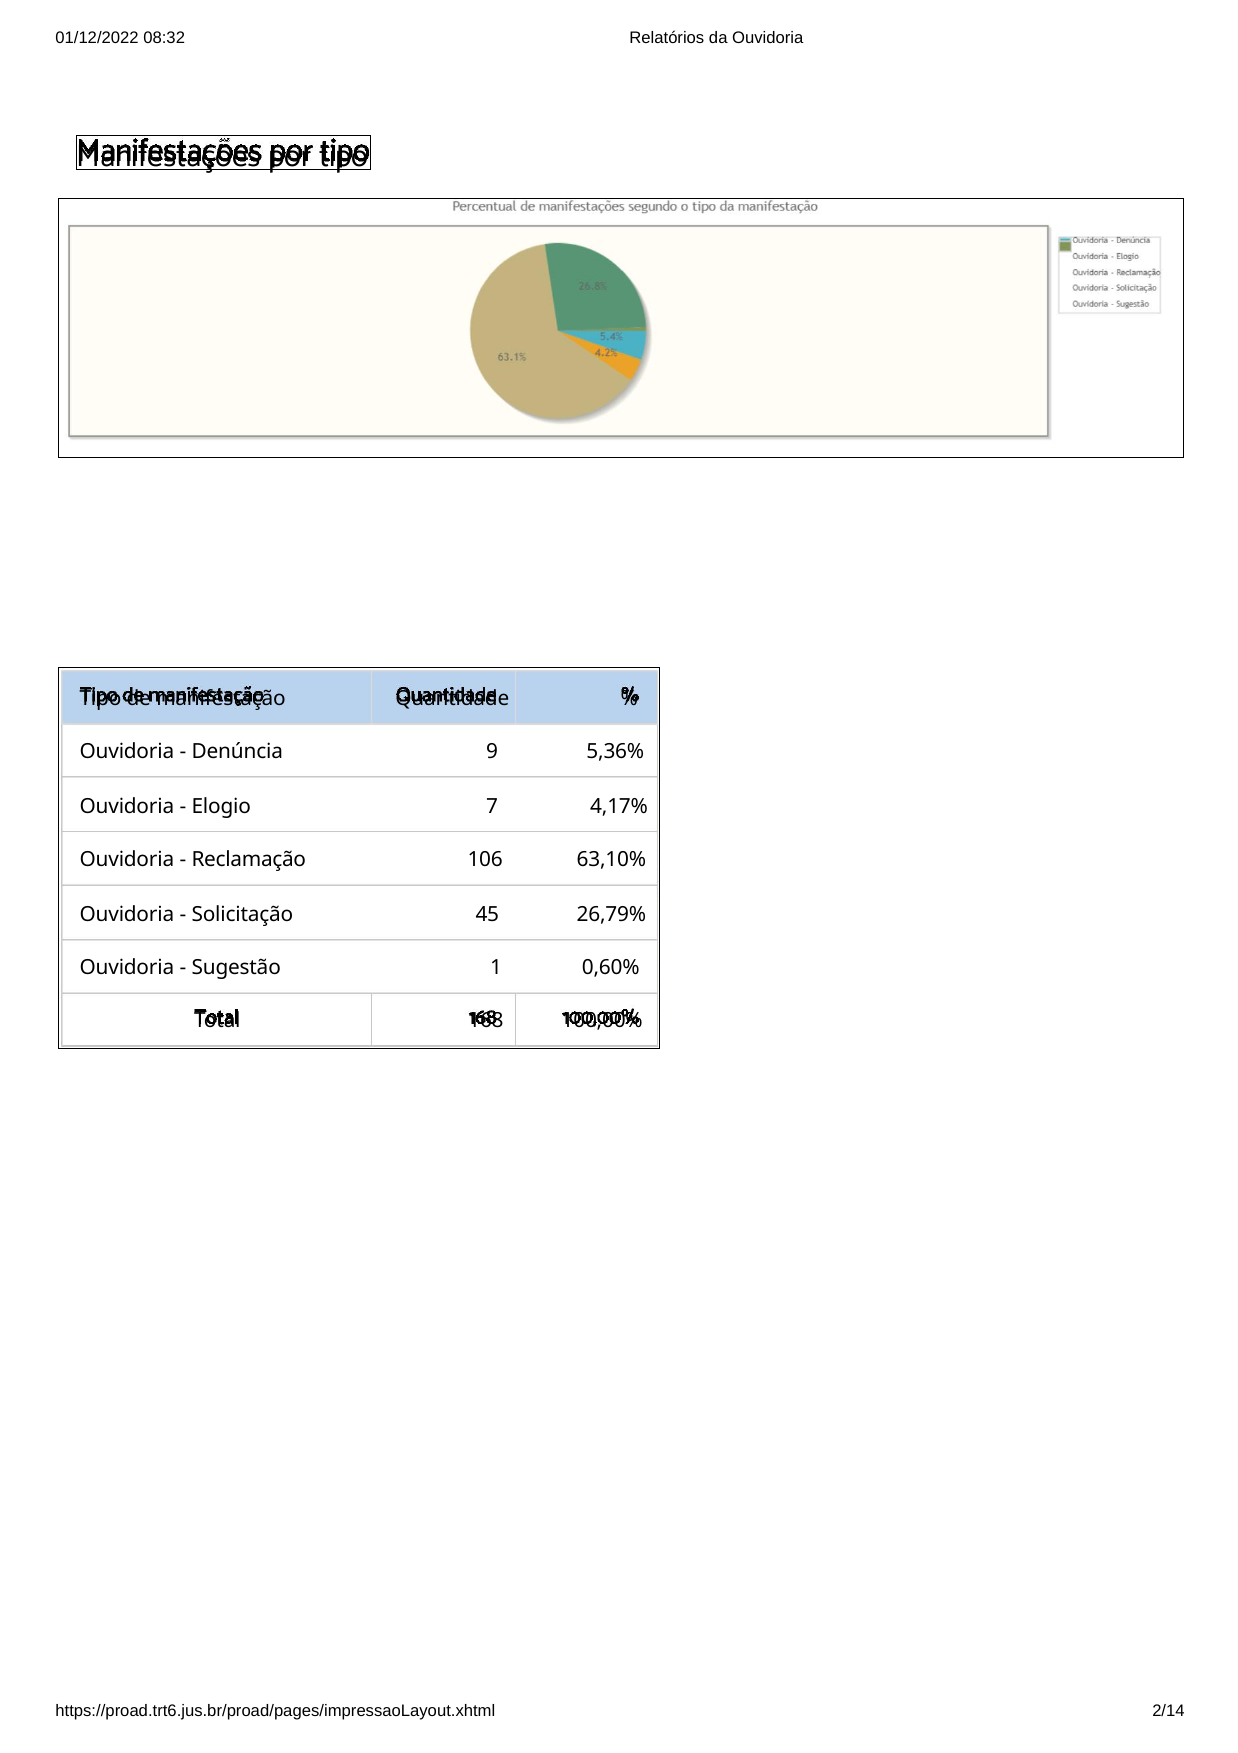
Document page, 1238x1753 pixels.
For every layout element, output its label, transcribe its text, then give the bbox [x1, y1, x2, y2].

text Quantidade [395, 679, 521, 712]
text 45 [475, 894, 521, 928]
text 2/14 [1152, 1702, 1209, 1720]
text Relatórios da Ouvidoria [629, 29, 828, 47]
text Total [194, 1001, 308, 1034]
text 4,17% [590, 786, 663, 820]
text 63,10% [576, 840, 663, 873]
text 7 [486, 786, 521, 820]
text Ouvidoria - Denúncia [79, 732, 308, 765]
text Manifestações por tipo [76, 126, 394, 177]
text 0 [55, 29, 64, 47]
text 0,60% [582, 947, 663, 981]
text 9 [486, 732, 521, 765]
text 26,79% [576, 894, 663, 928]
text 106 [467, 840, 521, 873]
text 1 [490, 947, 521, 981]
picture [59, 199, 1183, 457]
text Ouvidoria - Solicitação [79, 894, 308, 928]
text Ouvidoria - Elogio [79, 786, 308, 820]
text 1/12/2022 08:32 [64, 29, 210, 47]
text % [620, 679, 663, 712]
text 168 [468, 1001, 521, 1034]
text 100,00% [561, 1001, 663, 1034]
text 5,36% [586, 732, 663, 765]
text Tipo de manifestação [79, 679, 308, 712]
text 0 [57, 33, 62, 42]
picture [59, 668, 659, 1048]
text https://proad.trt6.jus.br/proad/pages/impressaoLayout.xhtml [55, 1702, 520, 1720]
text Ouvidoria - Reclamação [79, 839, 308, 873]
text Ouvidoria - Sugestão [79, 947, 308, 981]
